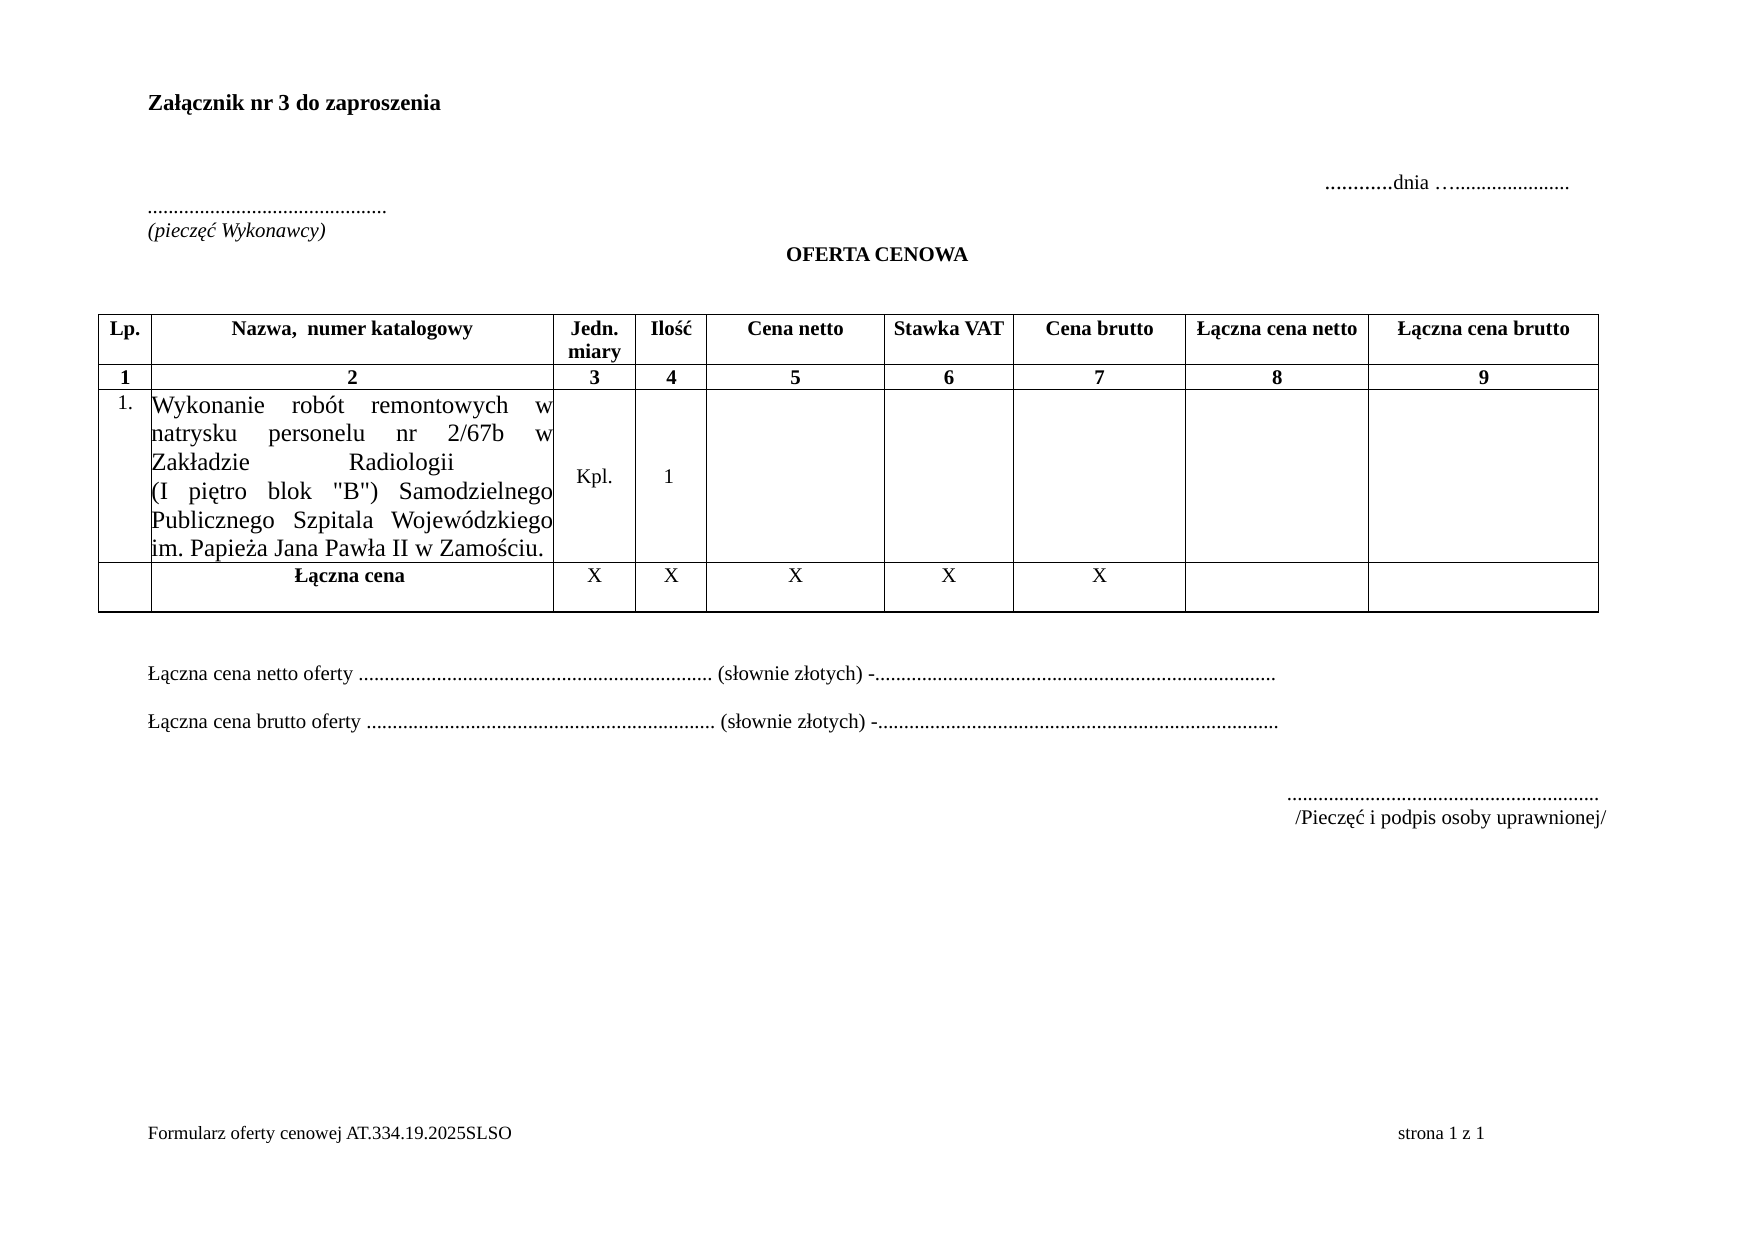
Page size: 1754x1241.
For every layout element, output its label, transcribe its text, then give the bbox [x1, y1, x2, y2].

table_header Jedn. miary [554, 315, 635, 363]
table_header Łączna cena netto [1186, 315, 1368, 363]
table_cell Łączna cena [152, 563, 553, 611]
table_header Stawka VAT [885, 315, 1013, 363]
table_cell [1186, 563, 1368, 611]
table_header Nazwa, numer katalogowy [152, 315, 553, 363]
table_cell X [707, 563, 884, 611]
table_cell X [1014, 563, 1185, 611]
table_cell X [554, 563, 635, 611]
table_header Ilość [636, 315, 706, 363]
table_cell 1 [99, 365, 151, 389]
table_cell 5 [707, 365, 884, 389]
table_cell 2 [152, 365, 553, 389]
table_cell X [885, 563, 1013, 611]
table_header Łączna cena brutto [1369, 315, 1598, 363]
text .............................................. [148, 194, 1606, 218]
table_cell X [636, 563, 706, 611]
text ............................................................ [148, 781, 1606, 805]
table_cell [1369, 563, 1598, 611]
table_cell 7 [1014, 365, 1185, 389]
text (pieczęć Wykonawcy) [148, 218, 1606, 242]
table_cell 1 [636, 390, 706, 562]
table_cell Kpl. [554, 390, 635, 562]
table_cell Wykonanie robót remontowych w natrysku personelu nr 2/67b w Zakładzie Radiologii (I piętro blok "B") Samodzielnego Publicznego Szpitala Wojewódzkiego im. Papieża Jana Pawła II w Zamościu. [152, 390, 553, 562]
text Łączna cena netto oferty .................................................................... (słownie złotych) -............................................................................. [148, 661, 1606, 684]
table_cell 1. [99, 390, 151, 562]
table_header Cena brutto [1014, 315, 1185, 363]
table_header Lp. [99, 315, 151, 363]
text OFERTA CENOWA [148, 242, 1606, 266]
table_cell [1369, 390, 1598, 562]
table_cell [99, 563, 151, 611]
table_cell 9 [1369, 365, 1598, 389]
text /Pieczęć i podpis osoby uprawnionej/ [148, 805, 1606, 829]
table_cell 3 [554, 365, 635, 389]
table_cell [885, 390, 1013, 562]
table_cell 6 [885, 365, 1013, 389]
text Łączna cena brutto oferty ................................................................... (słownie złotych) -............................................................................. [148, 709, 1606, 733]
table_cell 4 [636, 365, 706, 389]
table_cell [707, 390, 884, 562]
text Załącznik nr 3 do zaproszenia [148, 88, 1606, 115]
table_cell 8 [1186, 365, 1368, 389]
table_cell [1014, 390, 1185, 562]
table_header Cena netto [707, 315, 884, 363]
text ............dnia …...................... [148, 168, 1606, 194]
table_cell [1186, 390, 1368, 562]
